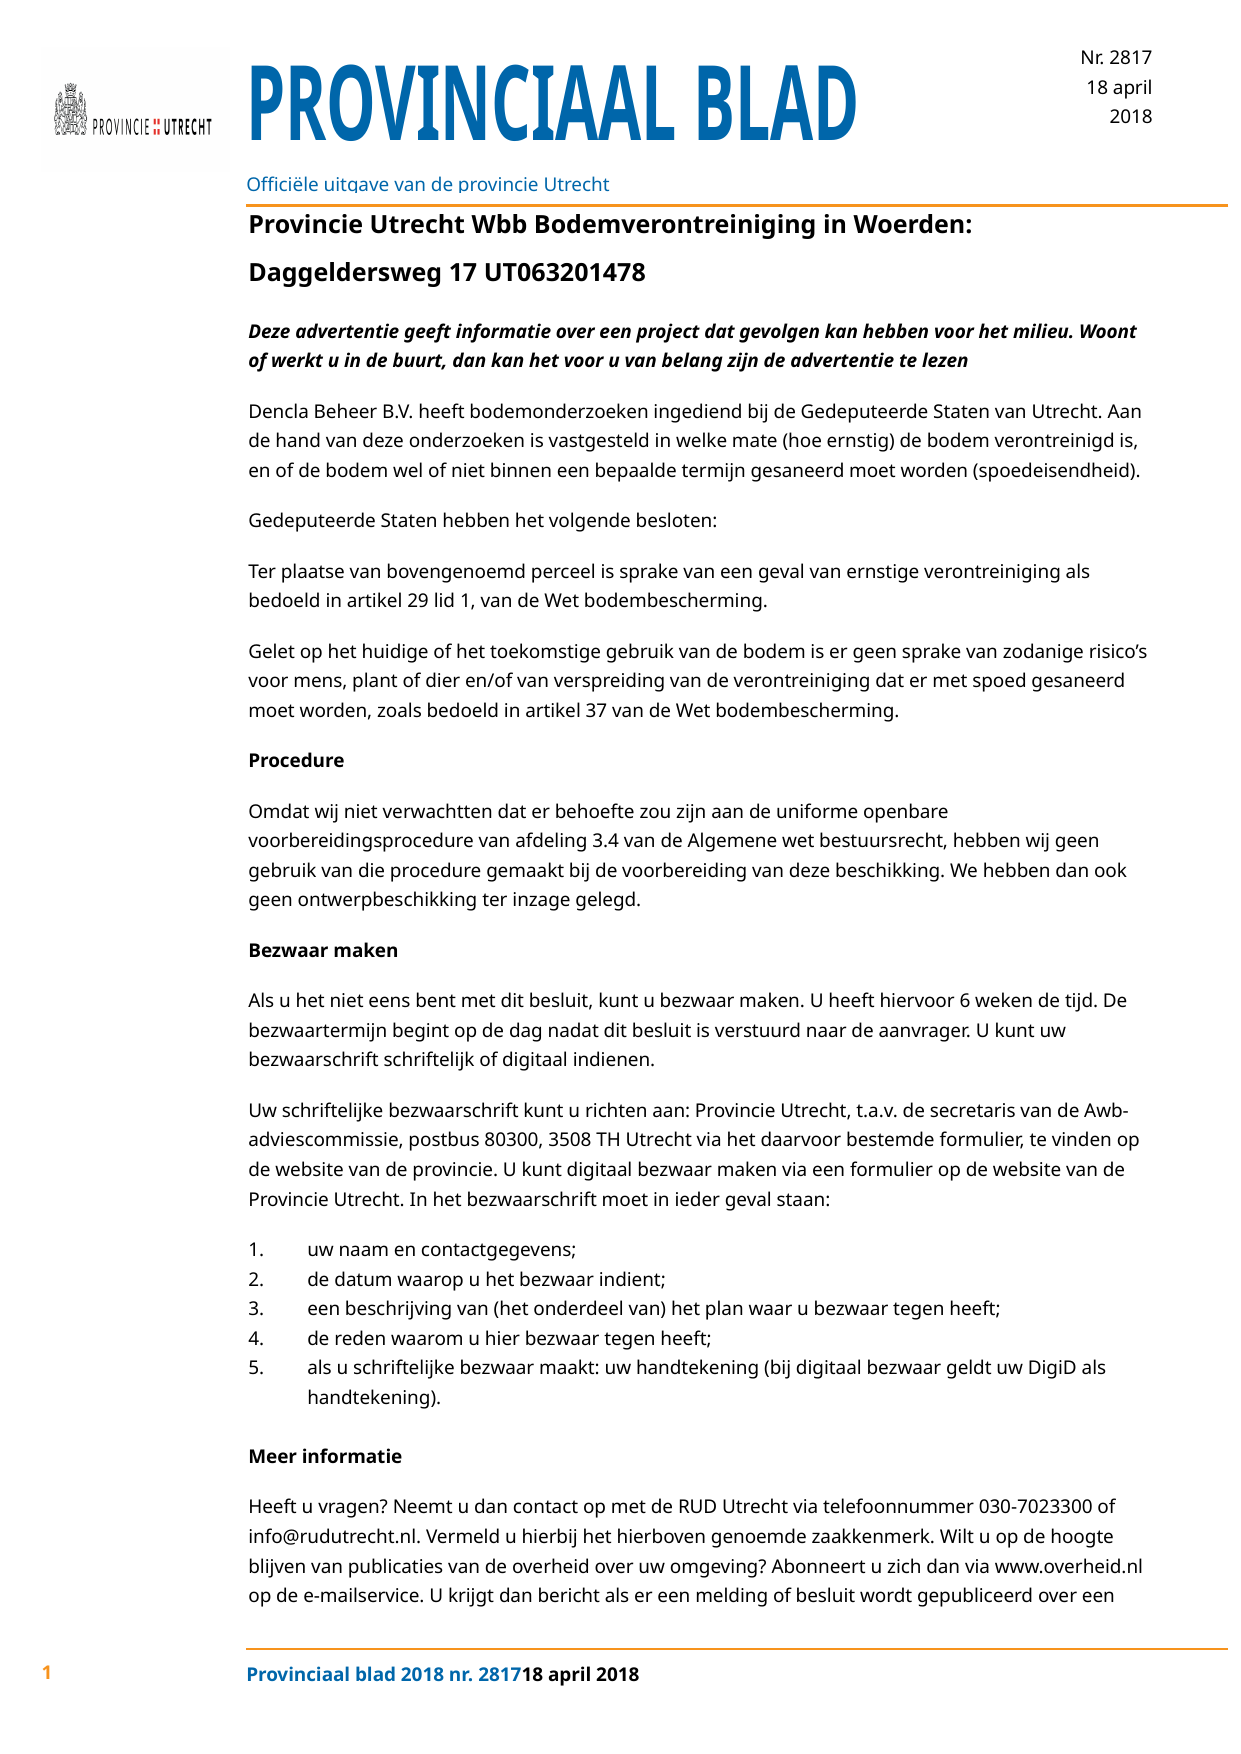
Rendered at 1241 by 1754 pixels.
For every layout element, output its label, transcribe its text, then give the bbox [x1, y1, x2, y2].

text Ter plaatse van bovengenoemd perceel is sprake van een geval van ernstige verontreiniging als bedoeld in artikel 29 lid 1, van de Wet bodembescherming. [248, 558, 1152, 613]
text Dencla Beheer B.V. heeft bodemonderzoeken ingediend bij de Gedeputeerde Staten van Utrecht. Aan de hand van deze onderzoeken is vastgesteld in welke mate (hoe ernstig) de bodem verontreinigd is, en of de bodem wel of niet binnen een bepaalde termijn gesaneerd moet worden (spoedeisendheid). [248, 398, 1152, 483]
text Provincie Utrecht Wbb Bodemverontreiniging in Woerden: Daggeldersweg 17 UT063201478 [248, 207, 1152, 288]
text Gedeputeerde Staten hebben het volgende besloten: [248, 507, 1152, 533]
list een beschrijving van (het onderdeel van) het plan waar u bezwaar tegen heeft; [248, 1295, 1152, 1321]
picture [41, 47, 231, 172]
list als u schriftelijke bezwaar maakt: uw handtekening (bij digitaal bezwaar geldt uw DigiD als handtekening). [248, 1354, 1152, 1410]
list uw naam en contactgegevens; [248, 1236, 1152, 1262]
text Procedure [248, 747, 1152, 773]
text Omdat wij niet verwachtten dat er behoefte zou zijn aan de uniforme openbare voorbereidingsprocedure van afdeling 3.4 van de Algemene wet bestuursrecht, hebben wij geen gebruik van die procedure gemaakt bij de voorbereiding van deze beschikking. We hebben dan ook geen ontwerpbeschikking ter inzage gelegd. [248, 798, 1152, 912]
list de reden waarom u hier bezwaar tegen heeft; [248, 1325, 1152, 1351]
text Meer informatie [248, 1443, 1152, 1469]
text Gelet op het huidige of het toekomstige gebruik van de bodem is er geen sprake van zodanige risico’s voor mens, plant of dier en/of van verspreiding van de verontreiniging dat er met spoed gesaneerd moet worden, zoals bedoeld in artikel 37 van de Wet bodembescherming. [248, 638, 1152, 723]
text Deze advertentie geeft informatie over een project dat gevolgen kan hebben voor het milieu. Woont of werkt u in de buurt, dan kan het voor u van belang zijn de advertentie te lezen [248, 318, 1152, 373]
text Heeft u vragen? Neemt u dan contact op met de RUD Utrecht via telefoonnummer 030-7023300 of info@rudutrecht.nl. Vermeld u hierbij het hierboven genoemde zaakkenmerk. Wilt u op de hoogte blijven van publicaties van de overheid over uw omgeving? Abonneert u zich dan via www.overheid.nl op de e-mailservice. U krijgt dan bericht als er een melding of besluit wordt gepubliceerd over een [248, 1494, 1152, 1608]
text Als u het niet eens bent met dit besluit, kunt u bezwaar maken. U heeft hiervoor 6 weken de tijd. De bezwaartermijn begint op de dag nadat dit besluit is verstuurd naar de aanvrager. U kunt uw bezwaarschrift schriftelijk of digitaal indienen. [248, 987, 1152, 1072]
list de datum waarop u het bezwaar indient; [248, 1266, 1152, 1292]
text Bezwaar maken [248, 937, 1152, 963]
text Uw schriftelijke bezwaarschrift kunt u richten aan: Provincie Utrecht, t.a.v. de secretaris van de Awb-adviescommissie, postbus 80300, 3508 TH Utrecht via het daarvoor bestemde formulier, te vinden op de website van de provincie. U kunt digitaal bezwaar maken via een formulier op de website van de Provincie Utrecht. In het bezwaarschrift moet in ieder geval staan: [248, 1097, 1152, 1212]
